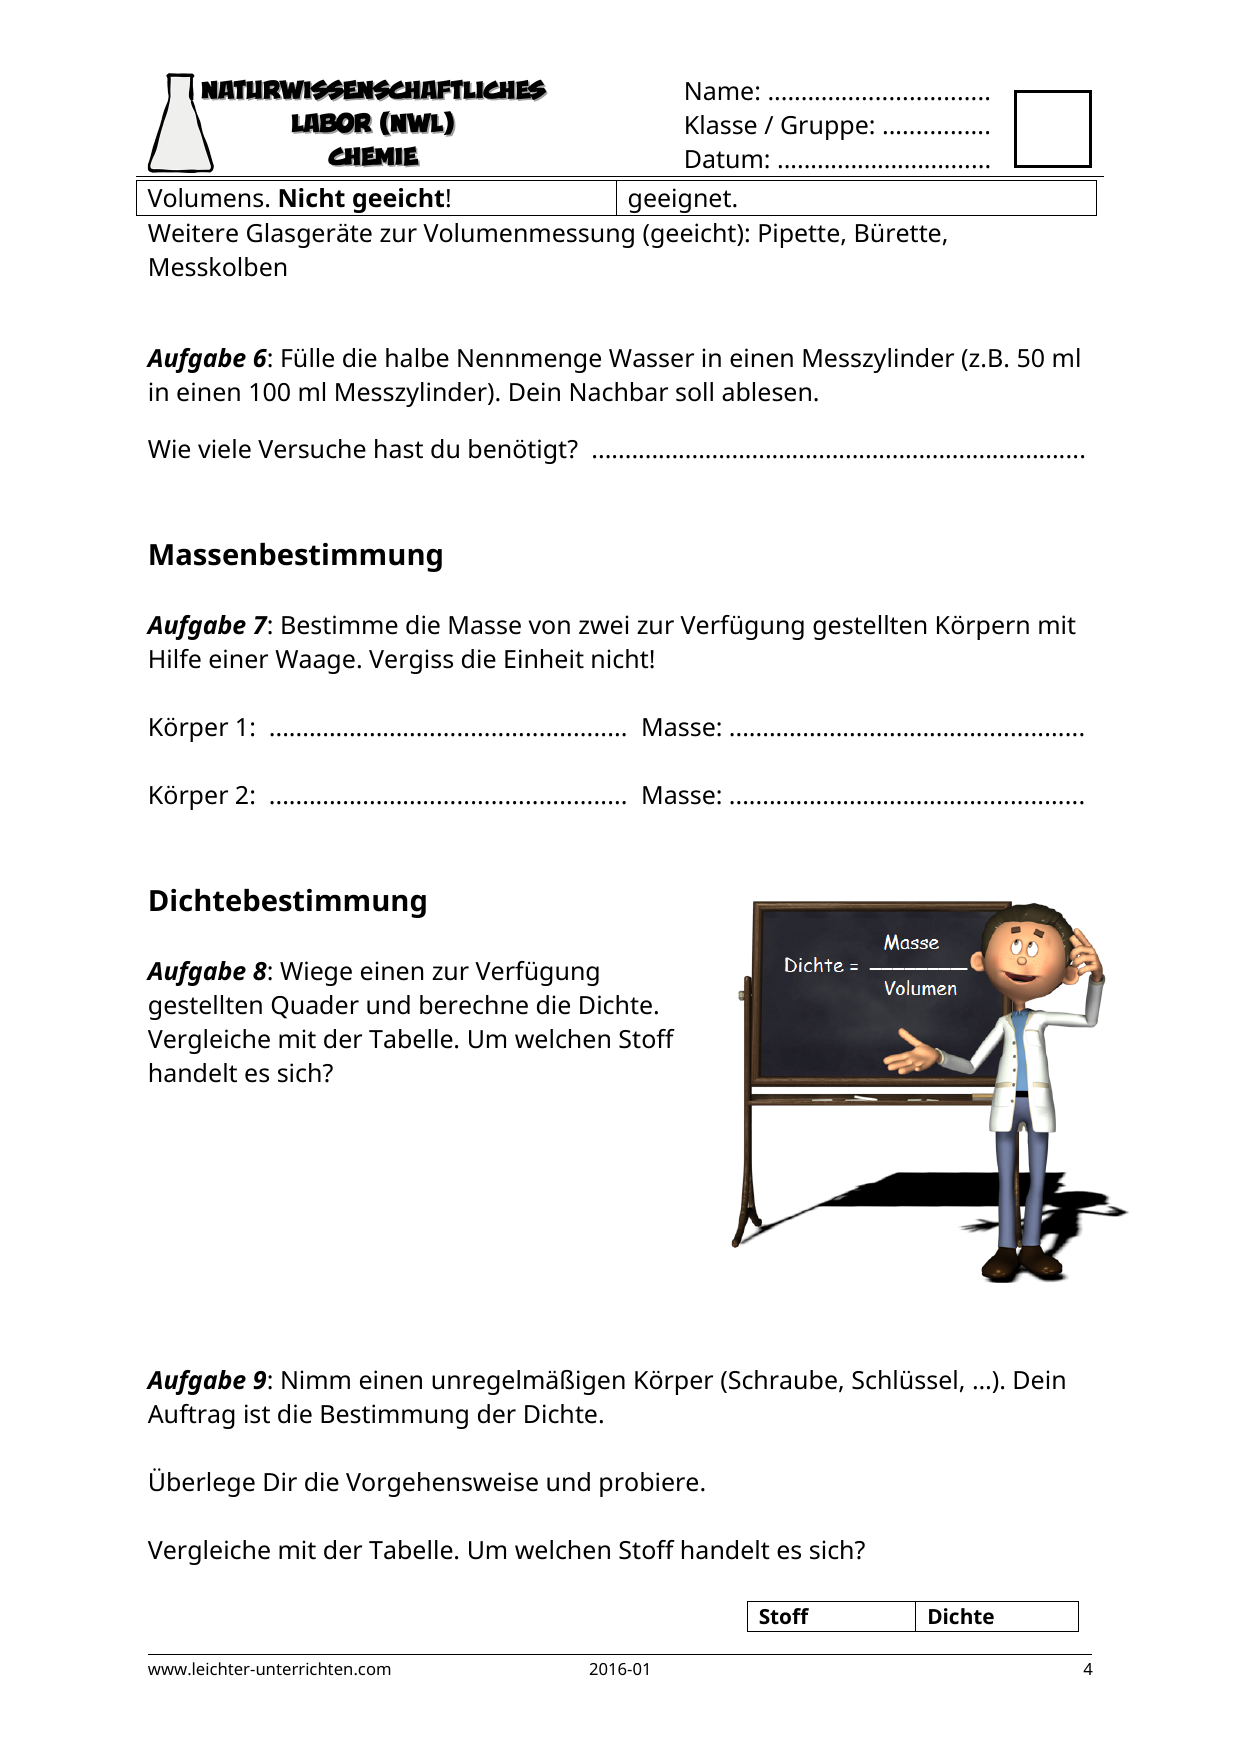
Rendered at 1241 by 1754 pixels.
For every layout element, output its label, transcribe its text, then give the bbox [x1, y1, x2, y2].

text Weitere Glasgeräte zur Volumenmessung (geeicht): Pipette, Bürette, Messkolben [148, 216, 1092, 318]
text Wie viele Versuche hast du benötigt? [148, 432, 1092, 466]
text Überlege Dir die Vorgehensweise und probiere. [148, 1465, 1092, 1499]
text Vergleiche mit der Tabelle. Um welchen Stoff handelt es sich? [148, 1533, 1092, 1567]
table_cell Volumens. Nicht geeicht! [137, 181, 616, 215]
picture [147, 73, 548, 173]
text Aufgabe 8: Wiege einen zur Verfügung gestellten Quader und berechne die Dichte. Vergleiche mit der Tabelle. Um welchen Stoff handelt es sich? [148, 954, 728, 1090]
text Aufgabe 6: Fülle die halbe Nennmenge Wasser in einen Messzylinder (z.B. 50 ml in einen 100 ml Messzylinder). Dein Nachbar soll ablesen. [148, 341, 1092, 409]
table_cell geeignet. [617, 181, 1096, 215]
table_header Dichte [916, 1602, 1078, 1631]
text Massenbestimmung [148, 534, 1092, 574]
text Körper 1: Masse: [148, 710, 1092, 744]
picture [728, 885, 1129, 1283]
text Körper 2: Masse: [148, 778, 1092, 812]
table_header Stoff [748, 1602, 915, 1631]
text Aufgabe 9: Nimm einen unregelmäßigen Körper (Schraube, Schlüssel, …). Dein Auftrag ist die Bestimmung der Dichte. [148, 1363, 1092, 1431]
text Dichtebestimmung [148, 880, 1092, 920]
text Aufgabe 7: Bestimme die Masse von zwei zur Verfügung gestellten Körpern mit Hilfe einer Waage. Vergiss die Einheit nicht! [148, 608, 1092, 676]
